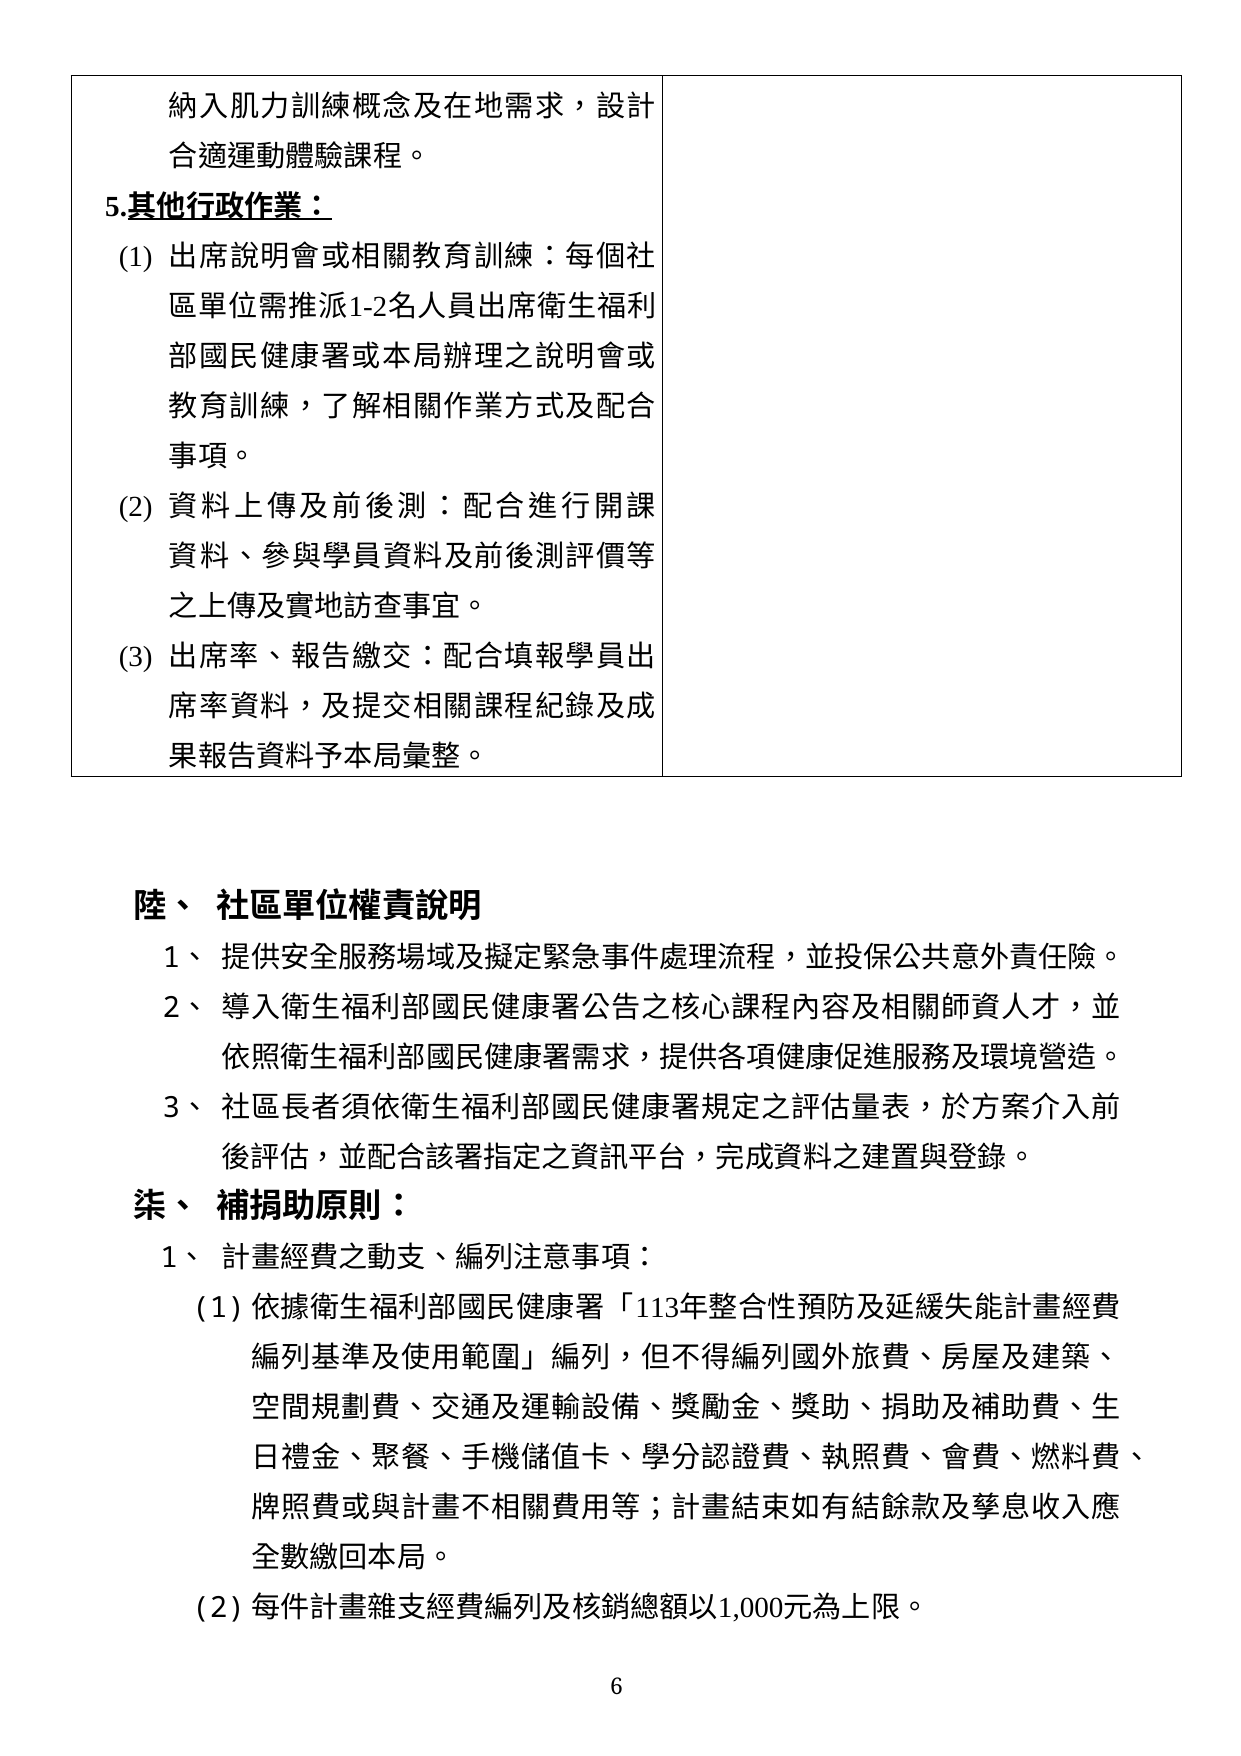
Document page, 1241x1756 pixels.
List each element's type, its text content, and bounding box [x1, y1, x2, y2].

list 導入衛生福利部國民健康署公告之核心課程內容及相關師資人才，並依照衛生福利部國民健康署需求，提供各項健康促進服務及環境營造。 [162, 977, 1122, 1077]
subtitle 陸、 社區單位權責說明 [133, 877, 1182, 927]
list 依據衛生福利部國民健康署「113年整合性預防及延緩失能計畫經費編列基準及使用範圍」編列，但不得編列國外旅費、房屋及建築、空間規劃費、交通及運輸設備、獎勵金、獎助、捐助及補助費、生日禮金、聚餐、手機儲值卡、學分認證費、執照費、會費、燃料費、牌照費或與計畫不相關費用等；計畫結束如有結餘款及孳息收入應全數繳回本局。 [192, 1277, 1122, 1577]
list 計畫經費之動支、編列注意事項： [160, 1227, 1182, 1277]
table_cell 由社區單位依各地區需求、服務對象及單位性質排程規劃，於計畫期程中提供下列服務內容，並於計畫書內提出相關規劃，服務內容說明如下： 社區單位每週至少需開放2時段(上午、下午或夜間各為1時段，每時段至少2小時)，提供社區長者自由活動運用空間。 開課時間： 須持續至113年10月15日(每期18週課程，12週核心課程後接續6週加強課程)，每週至少需提供2次課程，每次至少2小時(至少50分鐘運動課程)。 長者健康促進課程： 每個社區單位可申請至少3期課程、至多9期課程，若為第一次辦理之社區單位則以3期為限，各期課程參加者以不重複為原則。 為符合計畫規定，每週辦理2次課程(每次2小時)，除由本計畫經費搭配自籌款支應外，亦可結合現有據點(非新成立點)或長者群聚團體(集合式住宅、公園、廟口等多元運動場域)，並整合雙方資源及經費做最有效之運用。 運用衛生福利部國民健康署培訓認證之運動指導員或結合具教育部體育署「中級國民體適能指導員」資格、衛福部「預防及延緩失能照護服務方案-肌力強化運動面向」之專業運動人力(需完成健康署「ICOPE 相關培訓課程」與其他規劃之銜接課程者)，提供長者延緩失能課程及活動。 每次核心課程須至少1位運動保健師資或上述師資帶領長者核心課程內容；課後加強建議以協助員擔任講師帶領學員複習(運動保健師資或上述師資亦可)， 依規模得增加適量其他人力。 核心課程參照衛生福利部國民健康署公告之課程大綱授課(附件1)，重要議題包括肌力、運動介入、營養、認知促進、社會參與、慢性病管理、正確用藥、口腔保健、失智症預防等，並參考歐盟Vivifrail 架構、ICOPE 長者功能評估量表等，可結合本市運動中心、樂齡健康運動站等多元運動場域，提供具地方特色之實體長者健康促進課程或活動；課後加強則作為核心課程結束後加強複習， 並培養長者規律運動習慣，授課內容可視社區單位情形參酌調整。 每期課程需配合衛生福利部國民健康署 辦理長者需依「長者功能自評量表(ICOPE)」(附件2)完成初評之自評，或由社區單位協助完成，凡參加113年健康促進課程之長者須於參與第一次課程時完成檢測： 若篩檢正常，可繼續參與社區單位所提供不同強度之運動課程。 若篩檢異常，社區單位可協助長者運用當地社區資源，就近尋求社區診所或醫院等，做進一步的評估（可參考衛生福利部國民健康署相關計畫，如社區醫療群等）。 倘因應疫情需求，得依實際情形向本局申請「非醫療」遠距同步(非預錄影片)互動課程，惟考量長者安全，建議由家人陪伴參與。 每期開設應具執行效益，不論採實體或遠距授課，皆需實體結合在地資源使用ICOPE 自評量表實測長者健康狀態前後測評價及課程滿意度調查及方案品質指標個人成效評估(如附件2之方案品質指標)等，課程學員平均出席比率不得低於70%。 辦理本計畫需採實名制報到(由各據點設置相關設備)，定期上傳至衛生福利部國民健康署長者健康管理平台(https://ehm.hpa.gov.tw/EHM)，並需配合提交相關執行成果及統計數據，各長者健康促進站服務人數以長者健康管理平台實名制系統歸人統計為主，相關資料需填寫個人資料蒐集及聲明同意書(附件4)，紙本正本由社區單位留存。 外展推廣長者健康促進課程： 每期課程須於課程開始後與鄰近社區里辦公室合作辦理至少1場外展推廣活動 (至少2堂體驗課程)，邀請長者參與體驗課程，以推廣肌力訓練對於長者降低衰弱風險之重要性，及提升長者對於身體活動之認知與參與意願。 內容建議參採「核心課程」大綱，並納入肌力訓練概念及在地需求，設計合適運動體驗課程。 其他行政作業： 出席說明會或相關教育訓練：每個社區單位需推派1-2名人員出席衛生福利部國民健康署或本局辦理之說明會或教育訓練，了解相關作業方式及配合事項。 資料上傳及前後測：配合進行開課資料、參與學員資料及前後測評價等之上傳及實地訪查事宜。 出席率、報告繳交：配合填報學員出席率資料，及提交相關課程紀錄及成果報告資料予本局彙整。 [72, 76, 662, 776]
list 每件計畫雜支經費編列及核銷總額以1,000元為上限。 [192, 1577, 1182, 1627]
subtitle 柒、 補捐助原則： [133, 1177, 1182, 1227]
list 提供安全服務場域及擬定緊急事件處理流程，並投保公共意外責任險。 [162, 927, 1122, 977]
list 社區長者須依衛生福利部國民健康署規定之評估量表，於方案介入前後評估，並配合該署指定之資訊平台，完成資料之建置與登錄。 [162, 1077, 1122, 1177]
table_cell [663, 76, 1181, 776]
